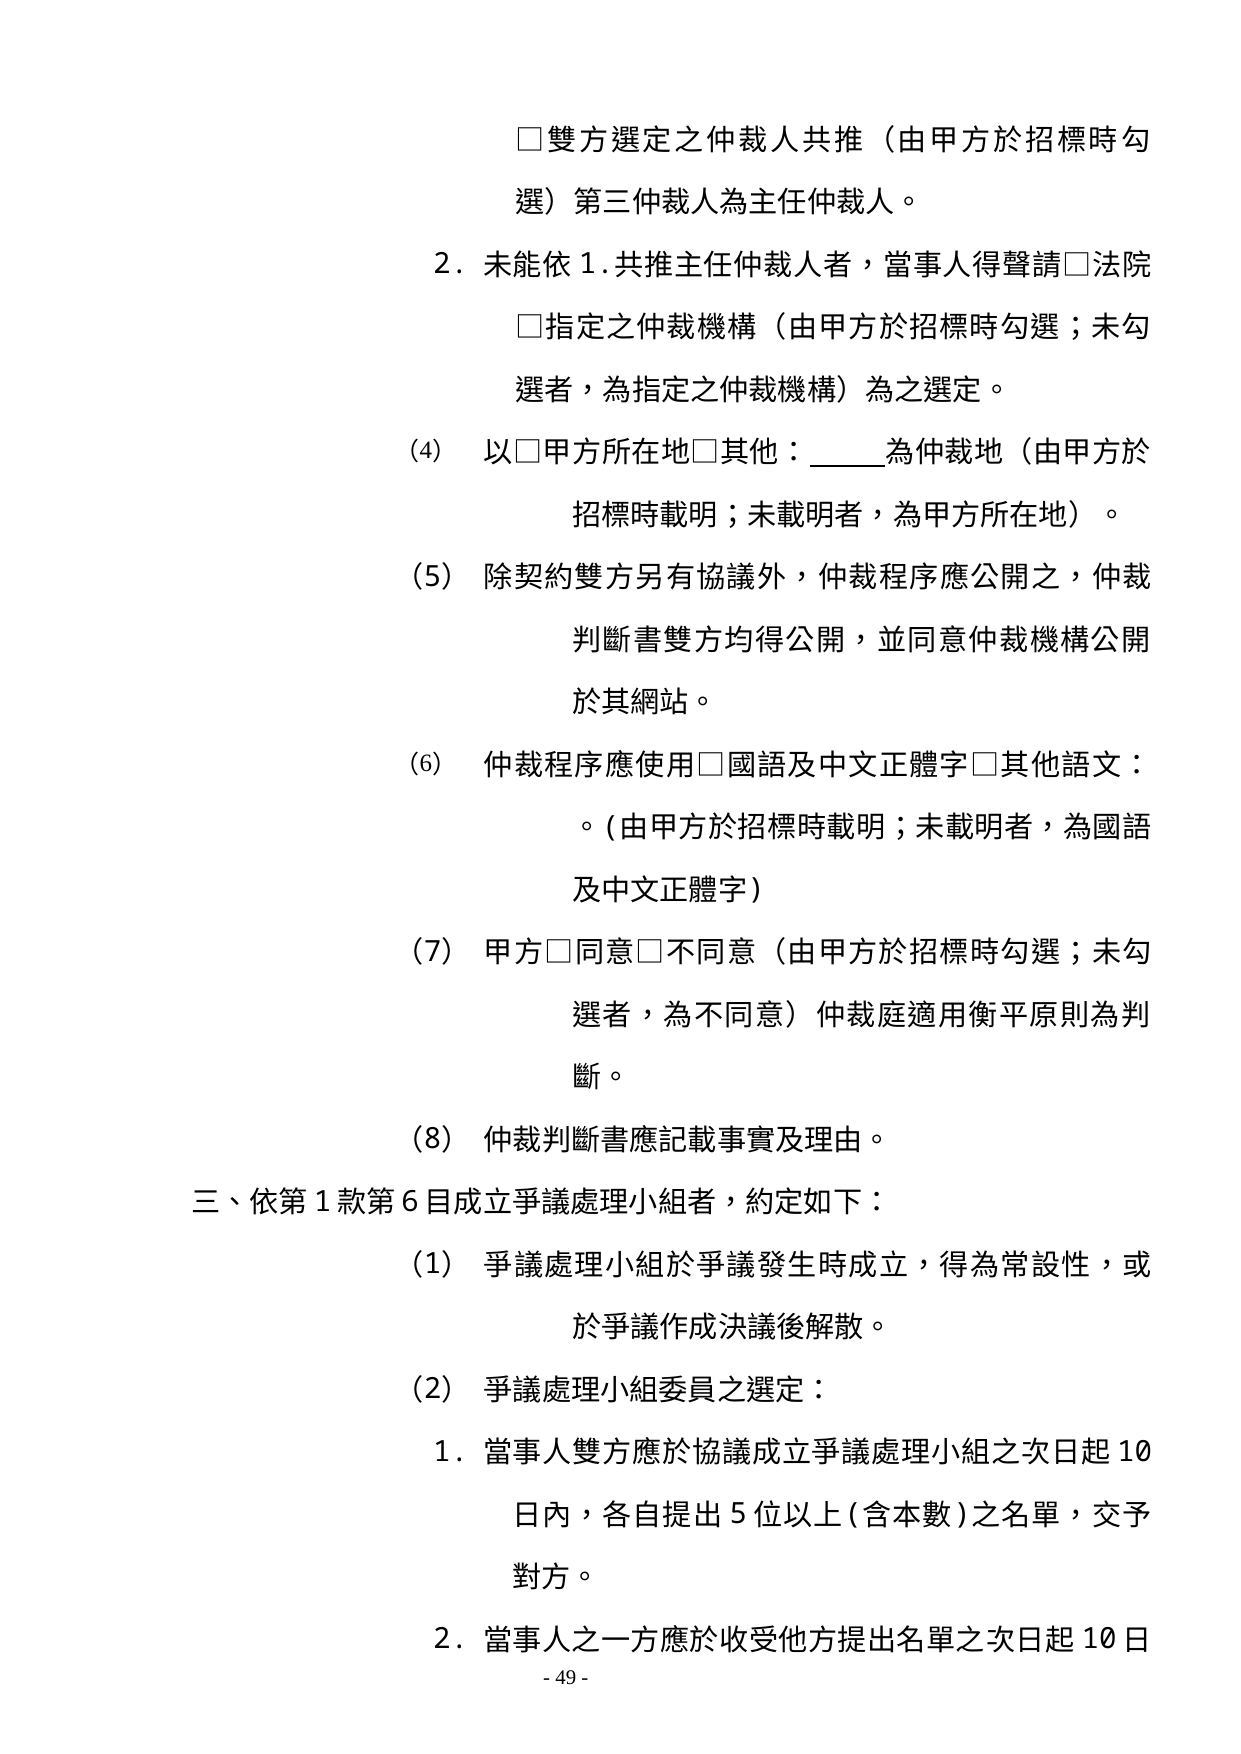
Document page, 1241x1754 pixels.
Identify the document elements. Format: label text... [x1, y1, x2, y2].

list 未能依1.共推主任仲裁人者，當事人得聲請□法院□指定之仲裁機構（由甲方於招標時勾選；未勾選者，為指定之仲裁機構）為之選定。 [433, 221, 1152, 408]
list 當事人之一方應於收受他方提出名單之次日起10日 [433, 1596, 1152, 1658]
list 仲裁程序應使用□國語及中文正體字□其他語文： 。(由甲方於招標時載明；未載明者，為國語及中文正體字) [394, 721, 1152, 908]
list 仲裁判斷書應記載事實及理由。 [394, 1096, 1152, 1158]
list 爭議處理小組於爭議發生時成立，得為常設性，或於爭議作成決議後解散。 [394, 1221, 1152, 1346]
list □雙方選定之仲裁人共推（由甲方於招標時勾選）第三仲裁人為主任仲裁人。 [433, 96, 1152, 221]
list 除契約雙方另有協議外，仲裁程序應公開之，仲裁判斷書雙方均得公開，並同意仲裁機構公開於其網站。 [394, 533, 1152, 721]
text 三、依第1款第6目成立爭議處理小組者，約定如下： [133, 1158, 1152, 1221]
list 當事人雙方應於協議成立爭議處理小組之次日起10日內，各自提出5位以上(含本數)之名單，交予對方。 [433, 1408, 1152, 1596]
list 甲方□同意□不同意（由甲方於招標時勾選；未勾選者，為不同意）仲裁庭適用衡平原則為判斷。 [394, 908, 1152, 1096]
list 以□甲方所在地□其他： 為仲裁地（由甲方於招標時載明；未載明者，為甲方所在地）。 [394, 408, 1152, 533]
list 爭議處理小組委員之選定： [394, 1346, 1152, 1408]
